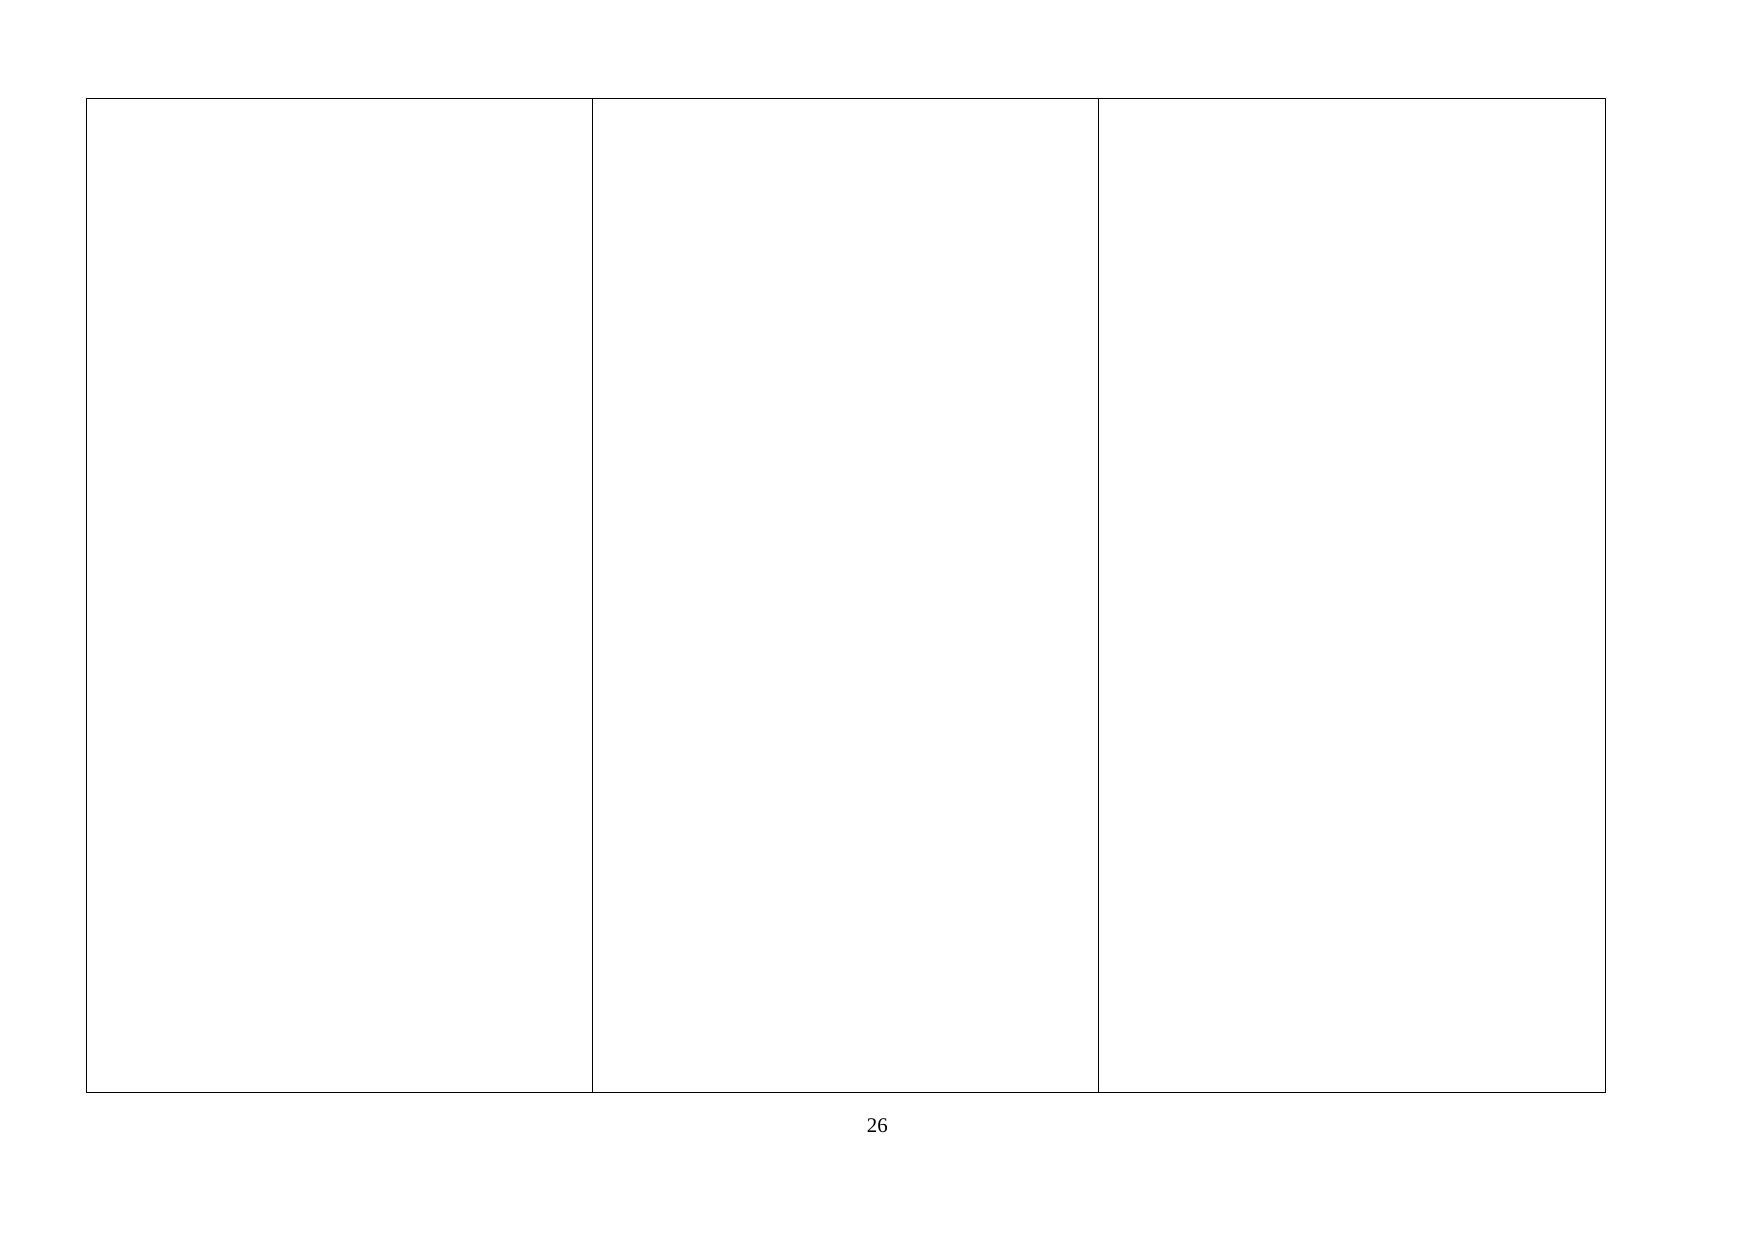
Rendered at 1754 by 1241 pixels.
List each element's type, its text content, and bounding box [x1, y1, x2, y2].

table_cell 契約價金之給付條件 □一、總包價法或建造費用百分法之給付（配合第三條第一款契約價金結算方式勾選，並由甲方於招標時參照本條附件載明給付條件） □二、服務成本加公費法：（配合第三條第一款契約價金結算方式勾選，並由甲方擇一於招標時載明） □依核定之工作實際進度，檢附憑證給付。 □其他：由承辦單位依雙方議定條件給付。 □三、按月、按日或按時計酬法：（配合第三條第一款契約價金結算方式勾選，並由甲方擇一於招標時載明） □依第三條附件三附表公共工程技術服務費用明細表及實際人力出勤情形，檢附憑證給付。 □其他：依雙方議定條件給付。 五、薪資指數調整(無者免填)： （一）履約期間在1年以上者，自第2年起，履約進行期間，如遇薪資波動時，得依行政院主計處發布之臺灣地區專業、科學及技術服務業受雇員工平均經常性薪資指數，就漲跌幅超過百分之 (由甲方於招標時載明)之部分，調整契約價金 (由甲方於招標時載明得調整之標的項目)。其調整金額之上限為 元 (由甲方於招標時載明)。 （二）適用薪資指數基期更換者，其換基當月起完成之履約標的，自動適用新基期指數核算履約標的調整款，原依舊基期指數結清之履約標的款不予追溯核算。每月發布之薪資指數修正時，處理原則亦同。 （三）乙方於投標時提出投標標價不適用招標文件所定薪資指數調整條款之聲明書者，履約期間不論薪資指數漲跌變動情形之大小，乙方標價不適用招標文件所定薪資指數調整條款，指數上漲時不依薪資指數調整金額；指數下跌時，甲方亦不依薪資指數扣減其薪資調整金額；行政院如有訂頒薪資指數調整措施，亦不適用。 六、契約價金得依臺灣地區專業、科學及技術服務業受雇員工平均經常性薪資指數調整者，應註明下列事項： （一）得調整之成本項目及金額：_____（未載明者以薪資項目之金額為準；無法明確區分薪資項目金額者，以契約價金總額百分之七十計算） （二）以開標月之薪資指數為基期。 （三）調整公式：＿＿＿＿（由甲方於招標時載明；未載明者，參照工程會97年7月1日發布之「機關已訂約施工中工程因應營建物價變動之物價調整補貼原則計算範例」及98年4月7日發布之「機關已訂約工程因應營建物價下跌之物價指數門檻調整處理原則計算範例」，公開於工程會全球資訊網>政府採購>工程款物價指數調整）。 （四）乙方應提出調整數據及佐證資料。 （五）非屬薪資性質之項目不予調整。 （六）逐月就已工作部分按當月指數計算薪資調整款。逾履約期限之部分，應以計價當期指數與契約規定履約期限當月指數二者較低者為調整依據。但逾期履約係非可歸責於乙方者，應以計價當期指數為調整依據；如屬薪資指數下跌而需扣減契約價金者，乙方得選擇以契約原訂履約期程所對應之薪資指數計算扣減之金額，但該期間之薪資指數上漲者，不得據以轉變為需由甲方給付薪資調整款，且選擇後不得變更，亦不得僅選擇適用部分履約期程。 （七）薪資調整款累計給付逾新臺幣10萬元者，由甲方刊登契約給付金額變更公告。 九、乙方應依身心障礙者權益保障法、原住民族工作權保障法及政府採購法規定僱用身心障礙者及原住民。僱用不足者，應依規定分別向所在地之直轄市或縣（市）勞工主管機關設立之身心障礙者就業基金專戶及原住民中央主管機關設立之原住民族綜合發展基金之就業基金，定期繳納差額補助費及代金；並不得僱用外籍勞工取代僱用不足額部分。招標機關應將國內員工總人數逾一百人之廠商資料公開於政府採購資訊公告系統，以供勞工及原住民主管機關查核差額補助費及代金繳納情形，招標機關不另辦理查核。 十三、乙方履約有逾期違約金、損害賠償、不實行為、未完全履約、不符契約規定、溢領價金或減少履約事項等情形時，甲方得自應付價金中扣抵；其有不足者，得通知乙方給付。有履約保證金者，並得自履約保證金扣抵。 十七、乙方設計完成，如工程未招標或招標不成功時，甲方因故終止契約，建造費用計算方式如下： 工程底價已核定：以該工程原預計招標日期前六個月行政院公共工程委員會統計之公共工程決標狀況統計表之決標金額與底價之比值（底價標比），乘以該工程底價金額。 底價未核定之工程：以該工程原預計招標日期前六個月行政院公共工程委員會統計之公共工程決標狀況統計表之決標金額與預算之比值（預算標比），乘以該工程預算金額。 十八、因非可歸責於乙方之事由，甲方有延遲付款之情形，乙方投訴對象： 甲方之政風單位； 甲方之上級機關； 法務部政風司； 採購稽核小組； 採購法主管機關； 行政院主計處。 [87, 99, 592, 1092]
table_cell 契約價金之給付條件 □一、總包價法或建造費用百分法之給付（配合第三條第一項契約價金結算方式勾選，並由甲方於招標時參照本條附件載明給付條件） □二、服務成本加公費法：（配合第三條第一項契約價金結算方式勾選，並由甲方擇一於招標時載明） □依核定之工作實際進度，檢附憑證給付。 □其他：由承辦單位依雙方議定條件給付。 四、物價指數調整(無者免填)： （一）履約進行期間，如遇物價波動時，得依行政院主計處 公布之物價指數 (由甲方載明指數名稱)，就漲跌幅超過百分之 (由甲方於招標時載明)之部分，調整契約價金 (由甲方於招標時載明得調整之標的項目)。 （二）適用物價指數基期更換者，其換基當月起完成之履約標的，自動適用新基期指數核算履約標的調整款，原依舊基期指數結清之履約標的款不予追溯核算。每月公布之物價指數修正時，處理原則亦同。 （三）逾一年期之長期服務契約，乙方每年提供服務之費用，其調整上限為 (由甲方於招標時載明，無者免填)。 五、契約價金得依物價指數(如指定指數，由甲方於招標時載明，無者免填)調整者，應註明下列事項： （一）得調整之成本項目及金額。 （二）調整所依據之一定物價指數及基期。 （三）得調整及不予調整之情形。 （四）調整公式。 （五）乙方應提出之調整數據及佐證資料。 （六）管理費及利潤不予調整。 （七）逐月就已工作部分按當月指數計算物價調整款。逾履約期限之部分，應以計價當期指數與契約規定履約期限當月指數二者較低者為調整依據。但逾期履約係非可歸責於廠商者，應以計價當期指數為調整依據。 （八）物價調整款累計給付逾新臺幣10萬元者，由甲方刊登契約給付金額變更公告。 八、乙方於國內員工總人數逾一百人，履約期間應僱用身心障礙者及原住民之人數，各應達其國內員工總人數百分之一，並均以整數為計算標準，未達整數部分不予計入。僱用不足者，應分別依規定向所在地之直轄市或縣（市）勞工主管機關設立之身心障礙者就業基金專戶及原住民中央主管機關設立之原住民族就業基金專戶，繳納上月之代金；並不得僱用外籍勞工取代僱用不足額部分。招標機關應將國內員工總人數逾一百人之廠商資料公開於政府採購資訊公告系統，以供勞工及原住民主管機關查核代金繳納情形，招標機關不另辦理查核。 十二、乙方履約有逾期違約金、損害賠償、不實行為、未完全履約、不符契約規定、溢領價金或減少履約事項等情形時，甲方得自應付價金中扣抵；其有不足者，得通知乙方給付。 十六、乙方設計完成，如工程未招標或招標不成功時，甲方因故終止契約，建造費用計算方式如下： （一）工程底價已核定：以該工程原預計招標日期前六個月行政院公共工程委員會統計之公共工程決標狀況統計表之決標金額與底價之比值（標比），乘以該工程底價金額。 （二）底價未核定之工程：以該工程原預計招標日期前六個月行政院公共工程委員會統計之公共工程決標狀況統計表之決標金額與預算之比值，乘以該工程預算金額。 [593, 99, 1098, 1092]
table_cell 1.為各契約範本之一致性，第1「項」修正為第1「款」；第2款之第1「項」修正為第1「款」。 2.配合本辦法第30條按月、按日或按時計酬法計費方式已無限制條件，增列第3款按月、按日或按時計酬法計費方式之契約價金給付條件，其他各款次順序配合調整。 3.原第4款調整為第5款，其第1目增列履約期間在1年以上者之薪資指數調整，並配合本辦法第37條修正「主計處發布之物價指數 (由甲方載明指數名稱)」修正為「主計處發布之臺灣地區專業、科學及技術服務業受雇員工平均經常性薪資指數」，原第3目之調整金額上限內容併入第1目，並增列乙方於投標時得提出投標標價不適用招標文件所定薪資指數調整條款聲明書之規定。 4.原第5款調整為第6款，其第2目文字酌作修正；原第3目刪除；原第4目至第8目調整為第3目至第7目，其第3目並增列調整公式參照工程會97年7月1日發布之「機關已訂約施工中工程因應營建物價變動之物價調整補貼原則計算範例」及98年4月7日發布之「機關已訂約工程因應營建物價下跌之物價指數門檻調整處理原則計算範例」；第4目至第7目並酌作修正。 5.原第8款調整為第9款，文字並酌作修正。 6.原第12款調整為第13款文字並酌作修正。 7.原第16款調整為第17款，其第1目及第2目文字並酌作修正。 8.增列第18款，關於甲方有延遲付款之情形，乙方投訴對象。 [1099, 99, 1605, 1092]
